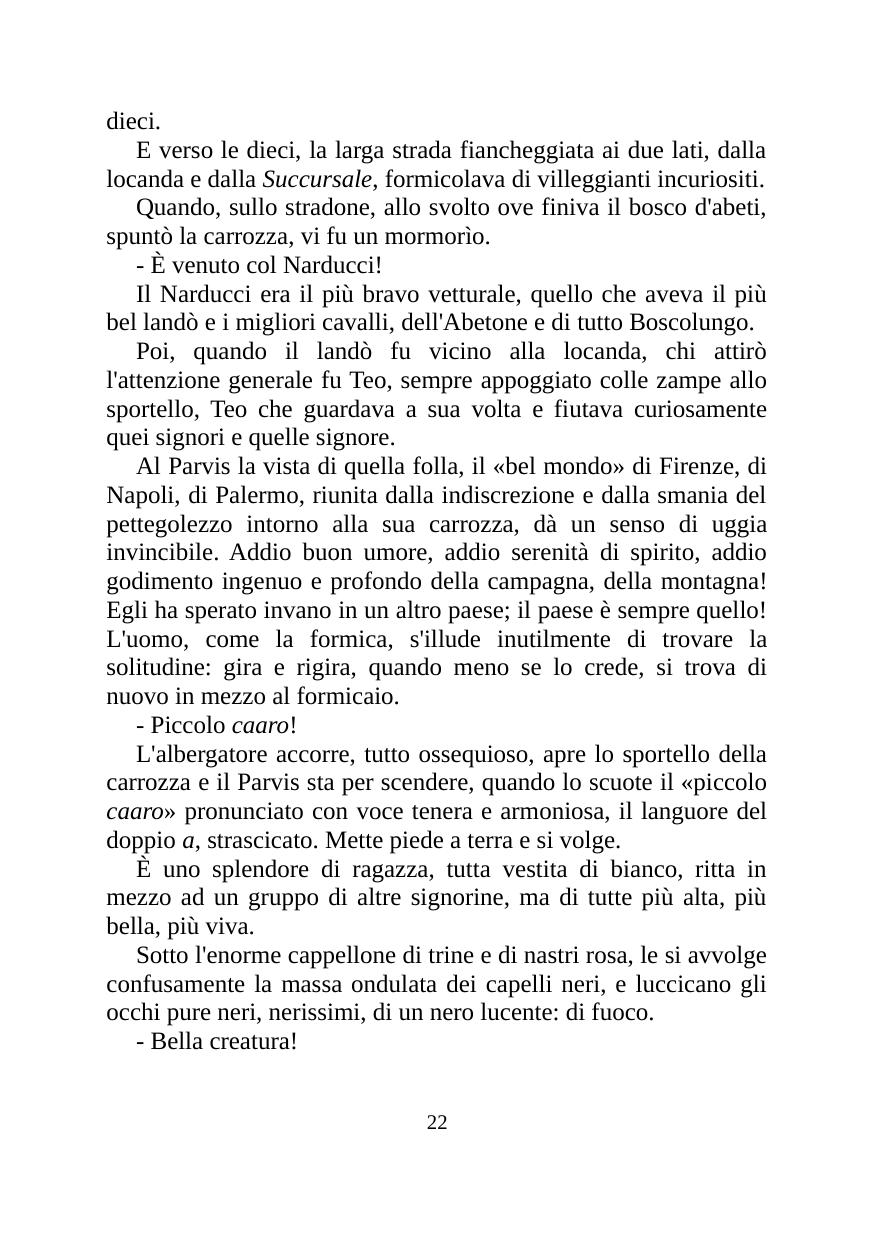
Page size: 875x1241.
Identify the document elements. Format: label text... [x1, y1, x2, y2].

text Al Parvis la vista di quella folla, il «bel mondo» di Firenze, di Napoli, di Palermo, riunita dalla indiscrezione e dalla smania del pettegolezzo intorno alla sua carrozza, dà un senso di uggia invincibile. Addio buon umore, addio serenità di spirito, addio godimento ingenuo e profondo della campagna, della montagna! Egli ha sperato invano in un altro paese; il paese è sempre quello! L'uomo, come la formica, s'illude inutilmente di trovare la solitudine: gira e rigira, quando meno se lo crede, si trova di nuovo in mezzo al formicaio. [106, 451, 768, 710]
text Poi, quando il landò fu vicino alla locanda, chi attirò l'attenzione generale fu Teo, sempre appoggiato colle zampe allo sportello, Teo che guardava a sua volta e fiutava curiosamente quei signori e quelle signore. [106, 336, 768, 451]
text È uno splendore di ragazza, tutta vestita di bianco, ritta in mezzo ad un gruppo di altre signorine, ma di tutte più alta, più bella, più viva. [106, 854, 768, 940]
text - Bella creatura! [106, 1026, 768, 1055]
text - Piccolo caaro! [106, 710, 768, 739]
text dieci. [106, 106, 768, 135]
text E verso le dieci, la larga strada fiancheggiata ai due lati, dalla locanda e dalla Succursale, formicolava di villeggianti incuriositi. [106, 135, 768, 192]
text Sotto l'enorme cappellone di trine e di nastri rosa, le si avvolge confusamente la massa ondulata dei capelli neri, e luccicano gli occhi pure neri, nerissimi, di un nero lucente: di fuoco. [106, 940, 768, 1026]
text Quando, sullo stradone, allo svolto ove finiva il bosco d'abeti, spuntò la carrozza, vi fu un mormorìo. [106, 192, 768, 250]
text - È venuto col Narducci! [106, 250, 768, 279]
text L'albergatore accorre, tutto ossequioso, apre lo sportello della carrozza e il Parvis sta per scendere, quando lo scuote il «piccolo caaro» pronunciato con voce tenera e armoniosa, il languore del doppio a, strascicato. Mette piede a terra e si volge. [106, 739, 768, 854]
text Il Narducci era il più bravo vetturale, quello che aveva il più bel landò e i migliori cavalli, dell'Abetone e di tutto Boscolungo. [106, 279, 768, 336]
